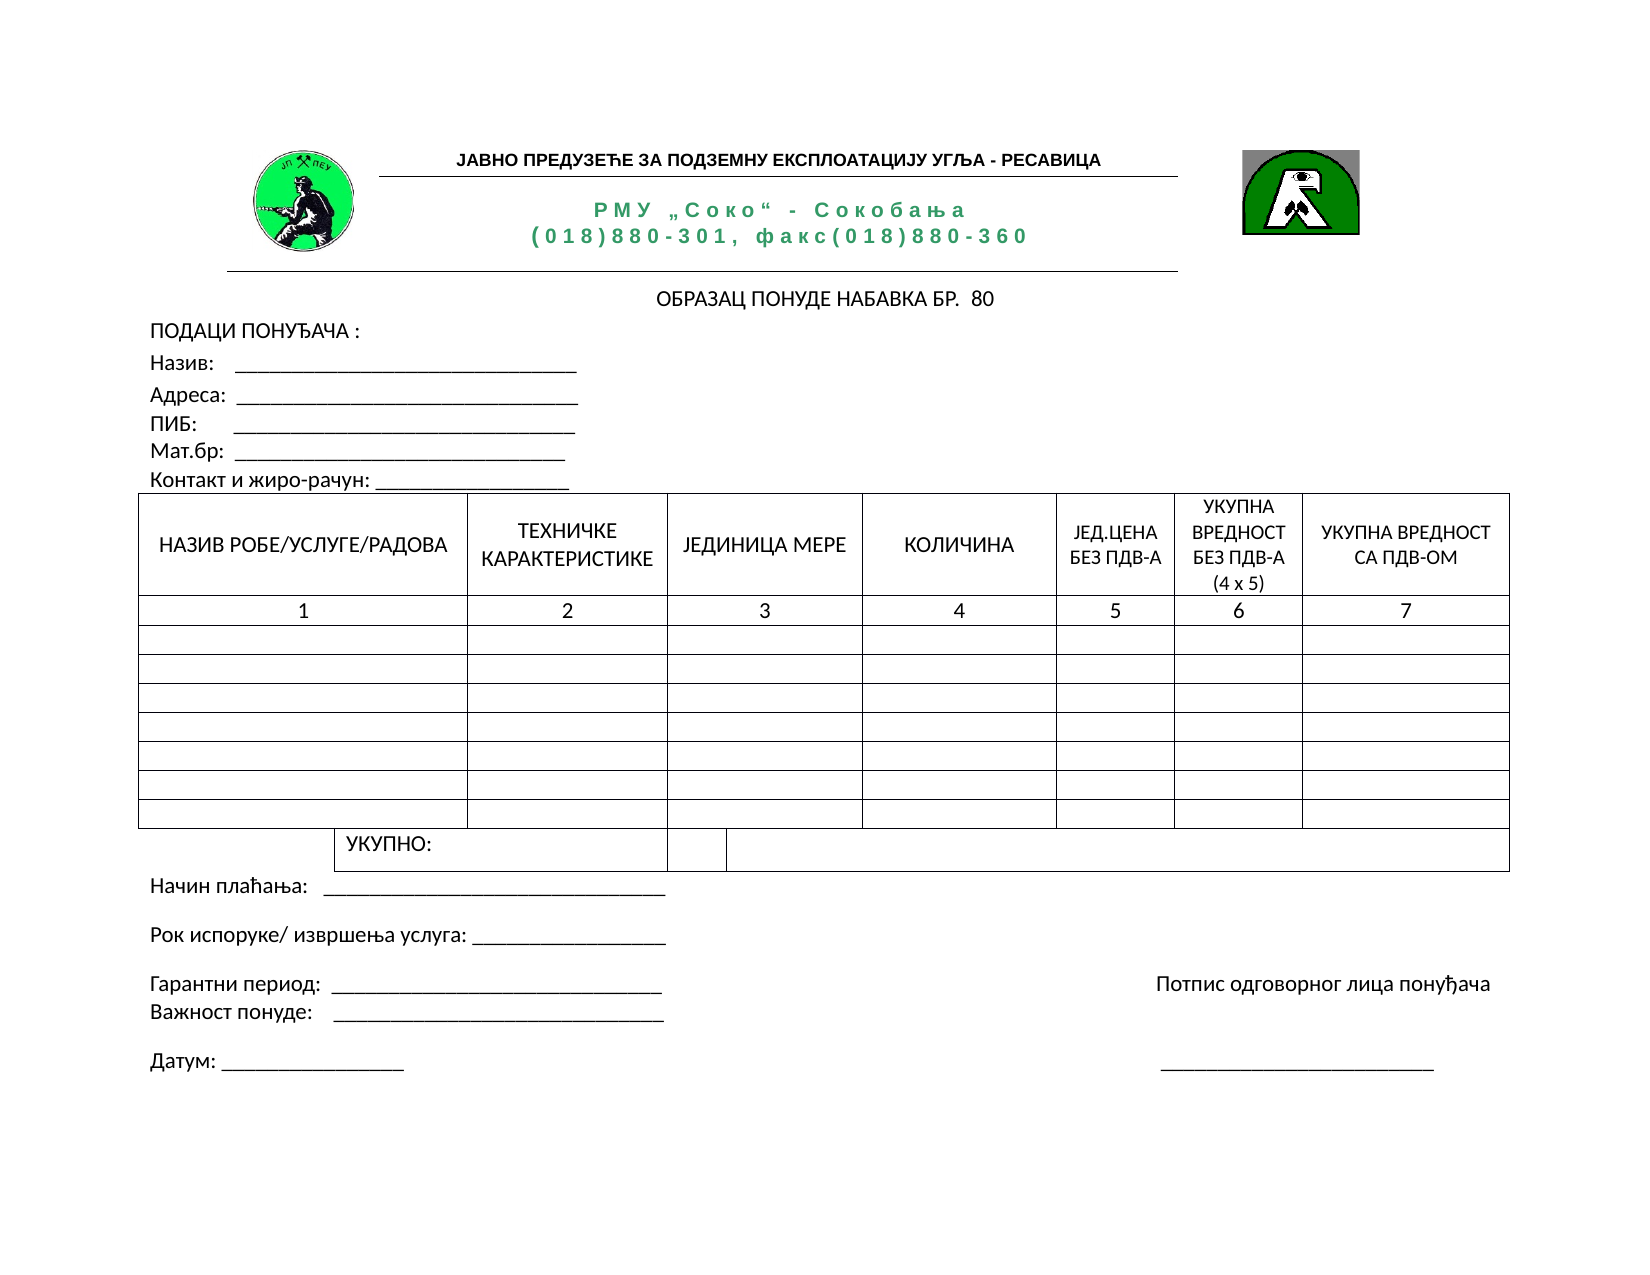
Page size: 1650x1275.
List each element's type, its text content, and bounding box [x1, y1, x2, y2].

table_cell [727, 829, 1509, 871]
table_cell [139, 626, 467, 653]
table_cell 4 [863, 596, 1056, 624]
table_header НАЗИВ РОБЕ/УСЛУГЕ/РАДОВА [139, 494, 467, 595]
table_cell [1057, 713, 1174, 741]
table_cell [468, 800, 667, 828]
table_cell [1057, 626, 1174, 653]
table_cell 6 [1175, 596, 1302, 624]
text Начин плаћања: ______________________________ [150, 872, 1500, 899]
table_cell [1303, 626, 1509, 653]
text ПИБ: ______________________________ [150, 409, 1500, 437]
table_cell [139, 800, 467, 828]
table_cell [1303, 684, 1509, 712]
table_cell [468, 742, 667, 770]
text Рок испоруке/ извршења услуга: _________________ [150, 920, 1500, 948]
table_cell [1057, 655, 1174, 683]
table_header [227, 150, 379, 271]
table_cell [1175, 626, 1302, 653]
table_header КОЛИЧИНА [863, 494, 1056, 595]
table_cell [1175, 713, 1302, 741]
table_cell [1175, 742, 1302, 770]
table_cell [139, 742, 467, 770]
table_cell [139, 829, 334, 871]
table_cell [863, 626, 1056, 653]
table_cell 3 [668, 596, 862, 624]
text Адреса: ______________________________ [150, 381, 1500, 409]
table_cell [1057, 742, 1174, 770]
table_cell [863, 771, 1056, 799]
text Контакт и жиро-рачун: _________________ [150, 465, 1500, 493]
table_cell [1175, 771, 1302, 799]
table_cell [1303, 771, 1509, 799]
table_header [1178, 150, 1424, 271]
table_cell [1057, 800, 1174, 828]
table_cell [1057, 684, 1174, 712]
text Гарантни период: _____________________________ Потпис одговорног лица понуђача Важност понуде: _____________________________ [150, 969, 1500, 1025]
table_cell [139, 655, 467, 683]
table_cell [1175, 684, 1302, 712]
table_cell [139, 771, 467, 799]
table_cell [668, 713, 862, 741]
table_cell УКУПНО: [335, 829, 667, 871]
table_cell [863, 684, 1056, 712]
table_cell [668, 742, 862, 770]
picture [1242, 150, 1360, 235]
table_header ЈАВНО ПРЕДУЗЕЋЕ ЗА ПОДЗЕМНУ ЕКСПЛОАТАЦИЈУ УГЉА - РЕСАВИЦА [379, 150, 1178, 176]
table_cell [468, 713, 667, 741]
table_cell [468, 771, 667, 799]
table_header ЈЕДИНИЦА МЕРЕ [668, 494, 862, 595]
text Мат.бр: _____________________________ [150, 437, 1500, 465]
table_cell [668, 800, 862, 828]
text Назив: ______________________________ [150, 348, 1500, 376]
table_cell [468, 626, 667, 653]
table_cell [468, 655, 667, 683]
table_cell [1303, 742, 1509, 770]
table_cell [668, 684, 862, 712]
table_cell 2 [468, 596, 667, 624]
table_cell [139, 684, 467, 712]
table_cell [863, 713, 1056, 741]
table_header ТЕХНИЧКЕ КАРАКТЕРИСТИКЕ [468, 494, 667, 595]
table_cell [1057, 771, 1174, 799]
table_cell 5 [1057, 596, 1174, 624]
table_cell [468, 684, 667, 712]
table_header УКУПНА ВРЕДНОСТ БЕЗ ПДВ-А (4 x 5) [1175, 494, 1302, 595]
table_cell [863, 800, 1056, 828]
table_header ЈЕД.ЦЕНА БЕЗ ПДВ-А [1057, 494, 1174, 595]
table_cell [863, 742, 1056, 770]
table_cell 1 [139, 596, 467, 624]
picture [252, 150, 354, 252]
table_cell РМУ „Соко“ - Сокобања (018)880-301, факс(018)880-360 [379, 177, 1178, 271]
table_header УКУПНА ВРЕДНОСТ СА ПДВ-ОМ [1303, 494, 1509, 595]
text ОБРАЗАЦ ПОНУДЕ НАБАВКА БР. 80 [150, 284, 1500, 312]
table_cell [1175, 655, 1302, 683]
table_cell [1303, 800, 1509, 828]
table_cell [668, 829, 726, 871]
table_cell [1303, 713, 1509, 741]
table_cell [1303, 655, 1509, 683]
table_cell [668, 771, 862, 799]
table_cell [863, 655, 1056, 683]
table_cell [139, 713, 467, 741]
table_cell [1175, 800, 1302, 828]
text Датум: ________________ ________________________ [150, 1046, 1500, 1074]
table_cell [668, 655, 862, 683]
table_cell [668, 626, 862, 653]
table_cell 7 [1303, 596, 1509, 624]
text ПОДАЦИ ПОНУЂАЧА : [150, 316, 1500, 344]
